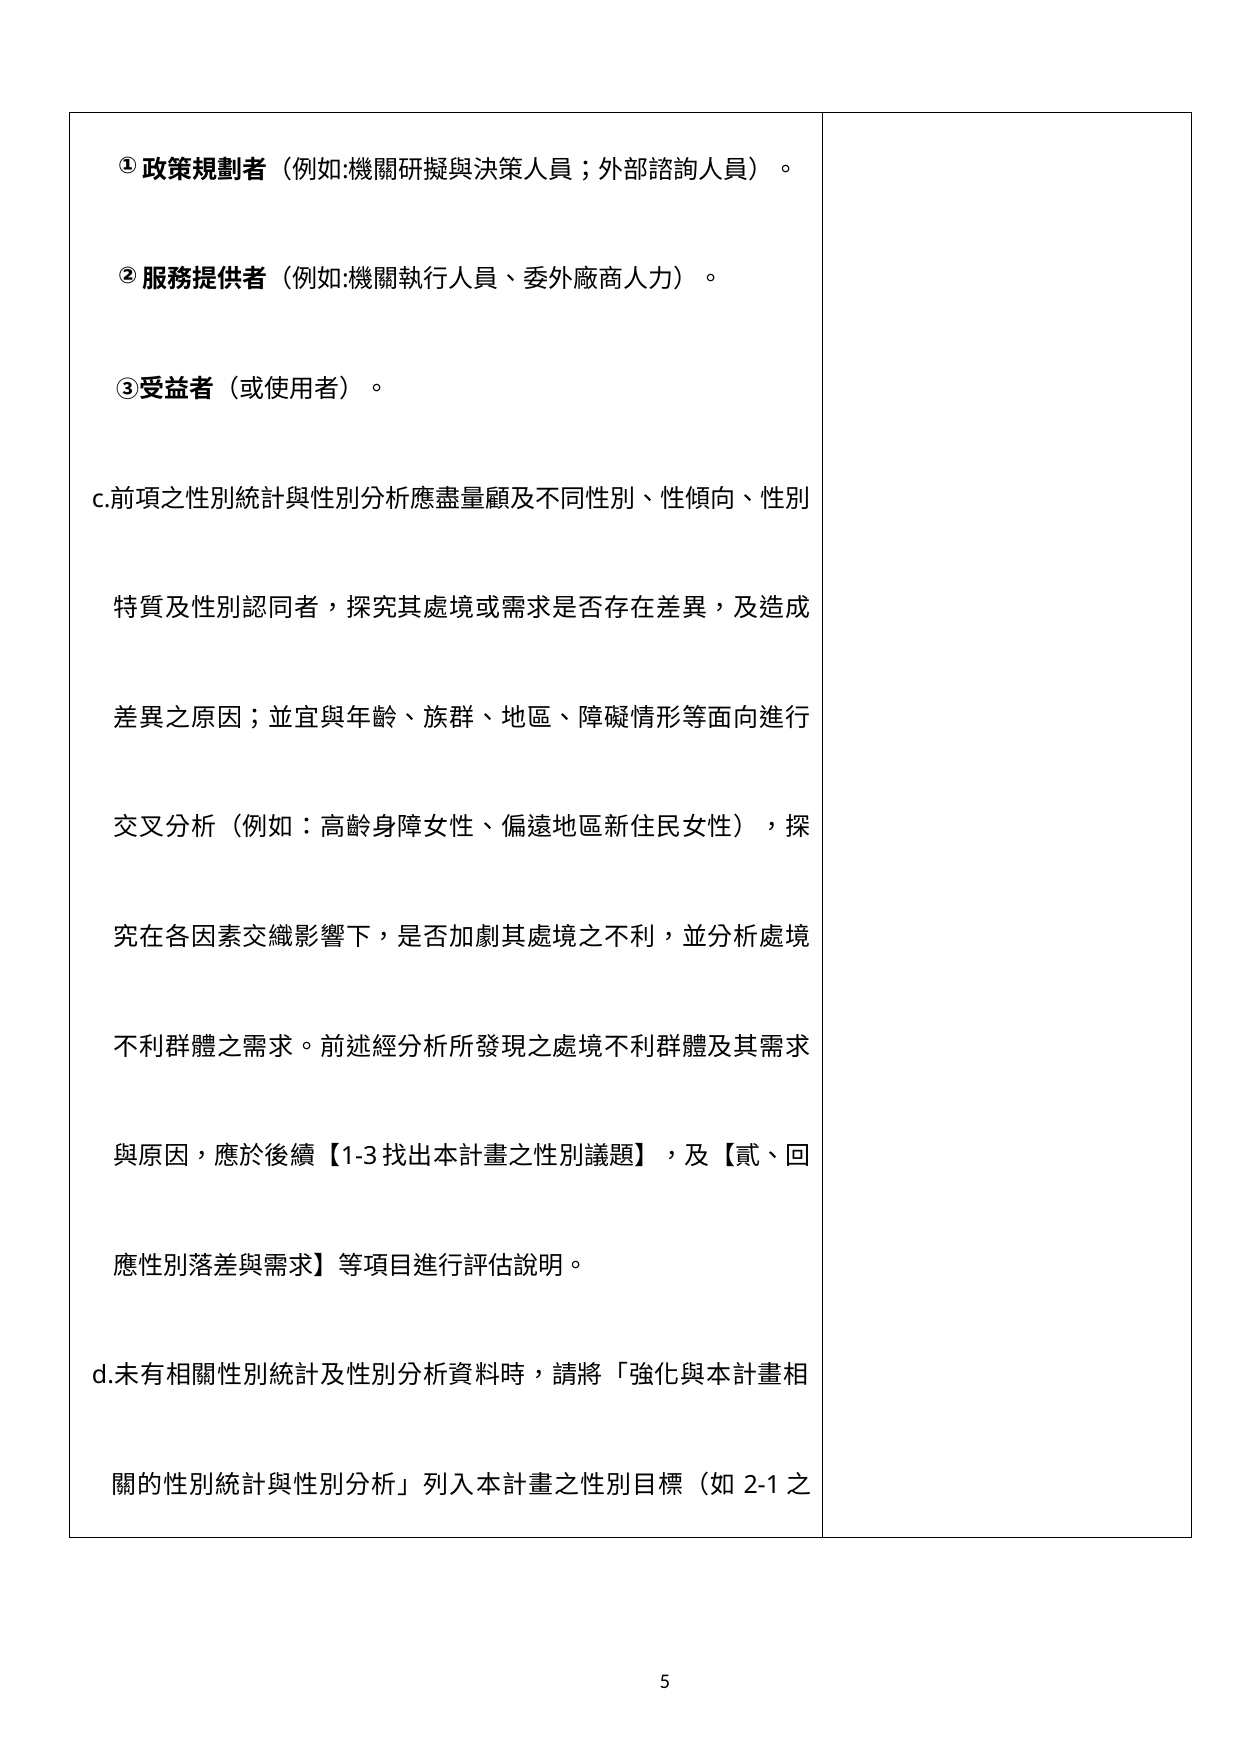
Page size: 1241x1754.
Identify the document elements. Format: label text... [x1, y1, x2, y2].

table_cell ①政策規劃者（例如:機關研擬與決策人員；外部諮詢人員）。 ②服務提供者（例如:機關執行人員、委外廠商人力）。 ③受益者（或使用者）。 c.前項之性別統計與性別分析應盡量顧及不同性別、性傾向、性別特質及性別認同者，探究其處境或需求是否存在差異，及造成差異之原因；並宜與年齡、族群、地區、障礙情形等面向進行交叉分析（例如：高齡身障女性、偏遠地區新住民女性），探究在各因素交織影響下，是否加劇其處境之不利，並分析處境不利群體之需求。前述經分析所發現之處境不利群體及其需求與原因，應於後續【1-3找出本計畫之性別議題】，及【貳、回應性別落差與需求】等項目進行評估說明。 d.未有相關性別統計及性別分析資料時，請將「強化與本計畫相關的性別統計與性別分析」列入本計畫之性別目標（如2-1之 [70, 113, 822, 1537]
table_cell [823, 113, 1191, 1537]
